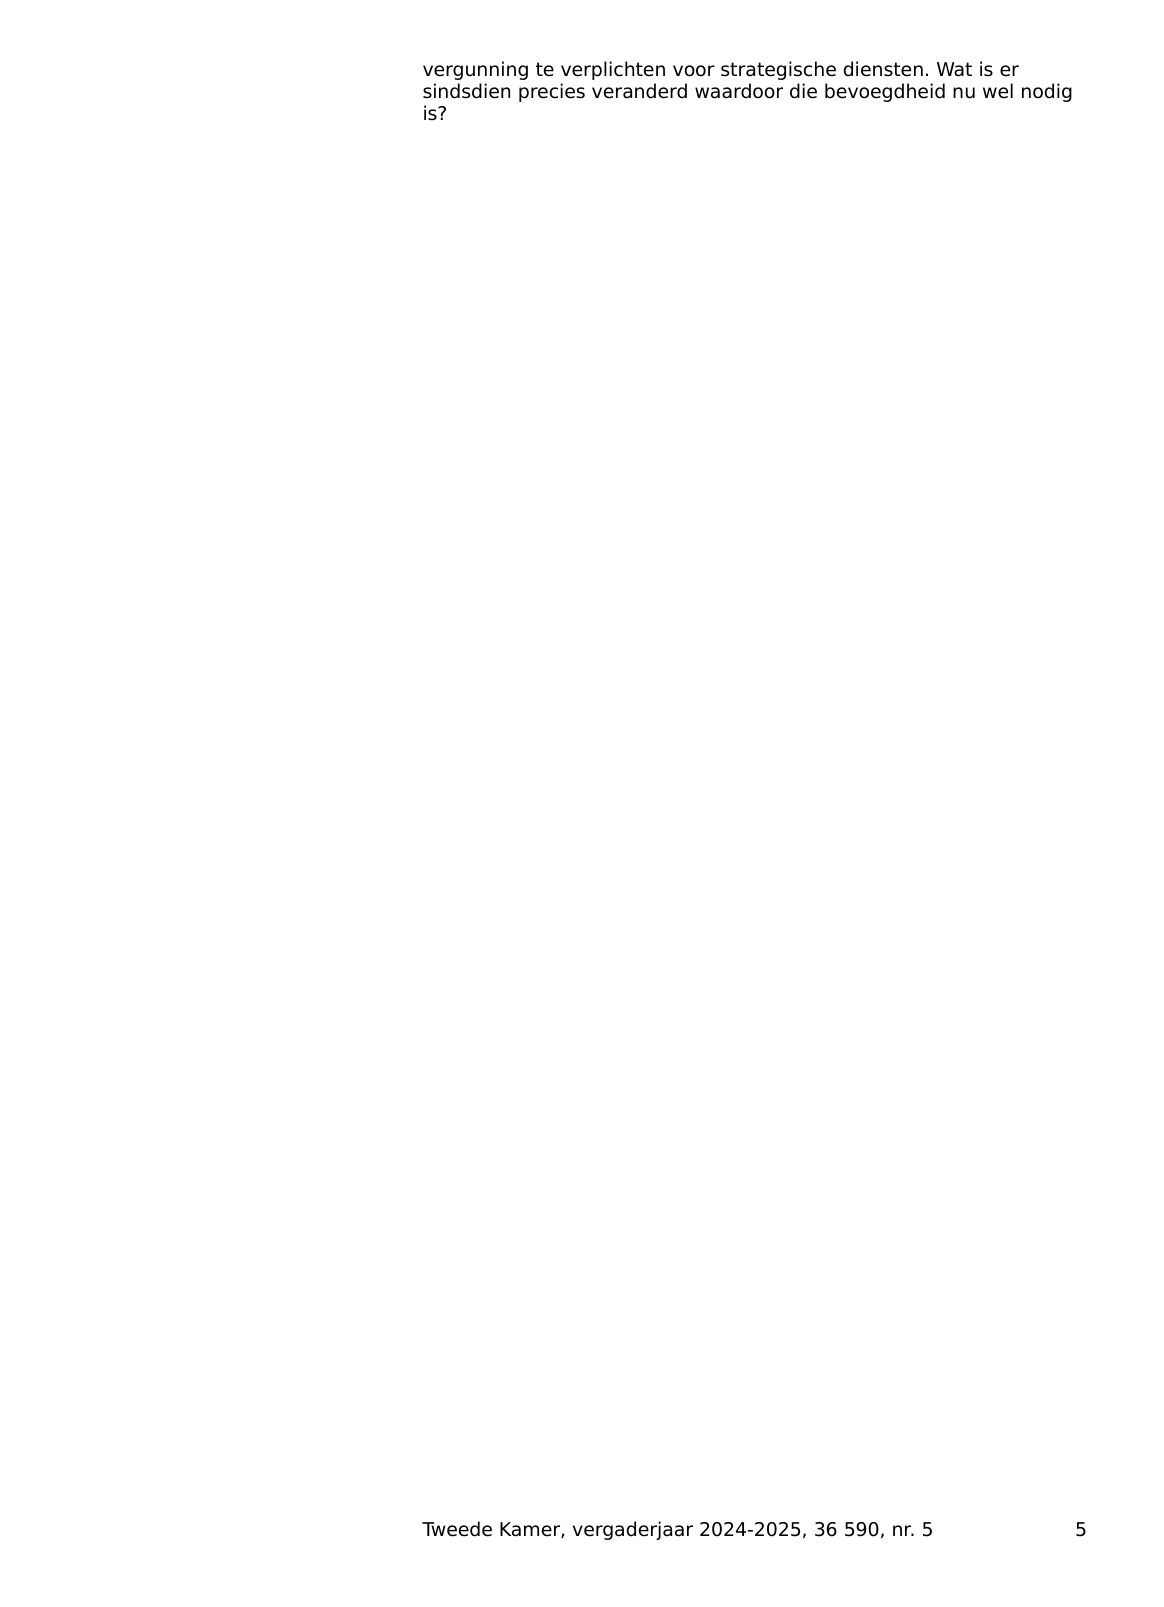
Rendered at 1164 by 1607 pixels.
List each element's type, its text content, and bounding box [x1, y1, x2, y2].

text vergunning te verplichten voor strategische diensten. Wat is er sindsdien precies veranderd waardoor die bevoegdheid nu wel nodig is? [422, 59, 1087, 125]
